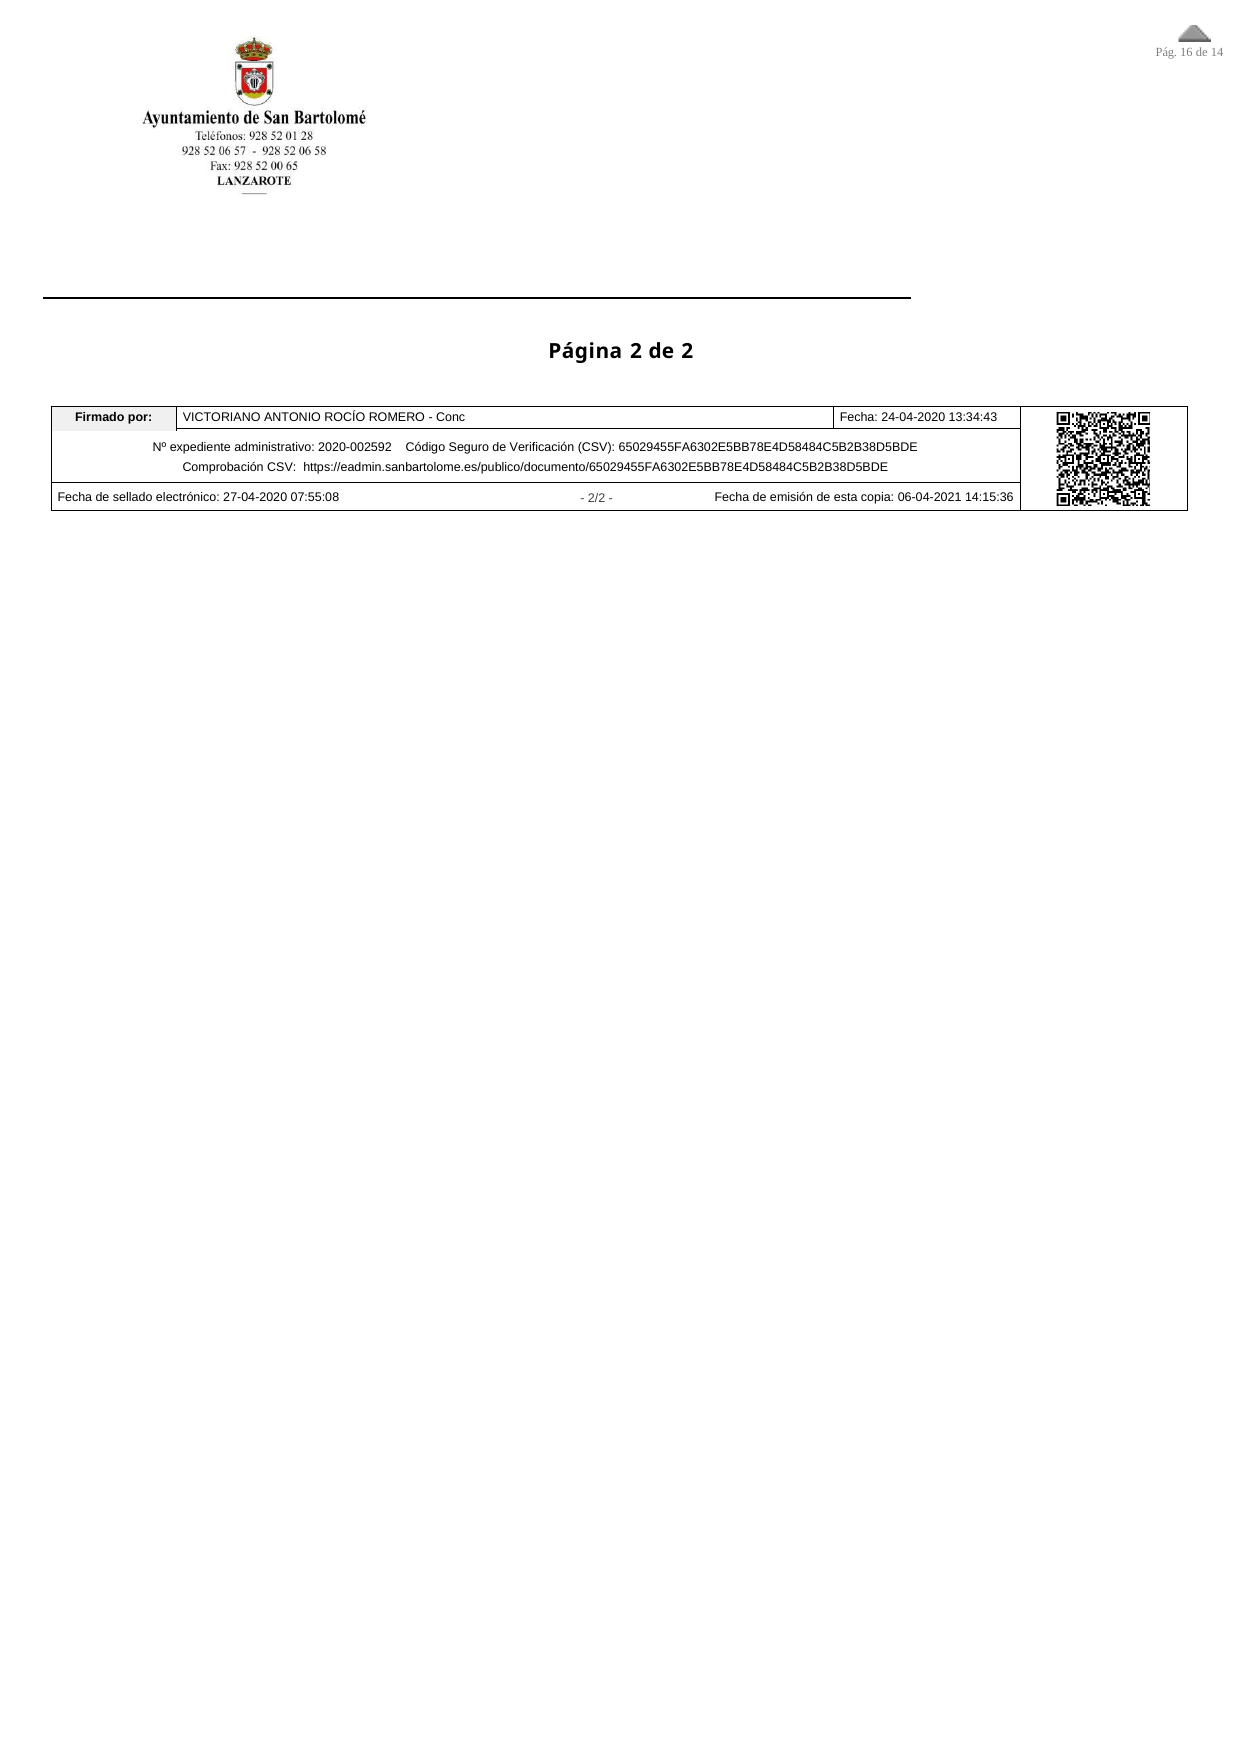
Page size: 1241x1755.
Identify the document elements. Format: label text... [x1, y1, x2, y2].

text Página 2 de 2 [322, 336, 919, 364]
table_cell Nº expediente administrativo: 2020-002592 Código Seguro de Verificación (CSV): 65029455FA6302E5BB78E4D58484C5B2B38D5BDE Comprobación CSV: https://eadmin.sanbartolome.es/publico/documento/65029455FA6302E5BB78E4D58484C5B2B38D5BDE [52, 429, 1020, 482]
table_header Firmado por: [52, 407, 176, 428]
table_cell Fecha de sellado electrónico: 27-04-2020 07:55:08 - 2/2 - Fecha de emisión de esta copia: 06-04-2021 14:15:36 [52, 483, 1020, 510]
table_header [1021, 407, 1187, 510]
table_header Fecha: 24-04-2020 13:34:43 [834, 407, 1020, 428]
table_header VICTORIANO ANTONIO ROCÍO ROMERO - Conc [177, 407, 833, 428]
